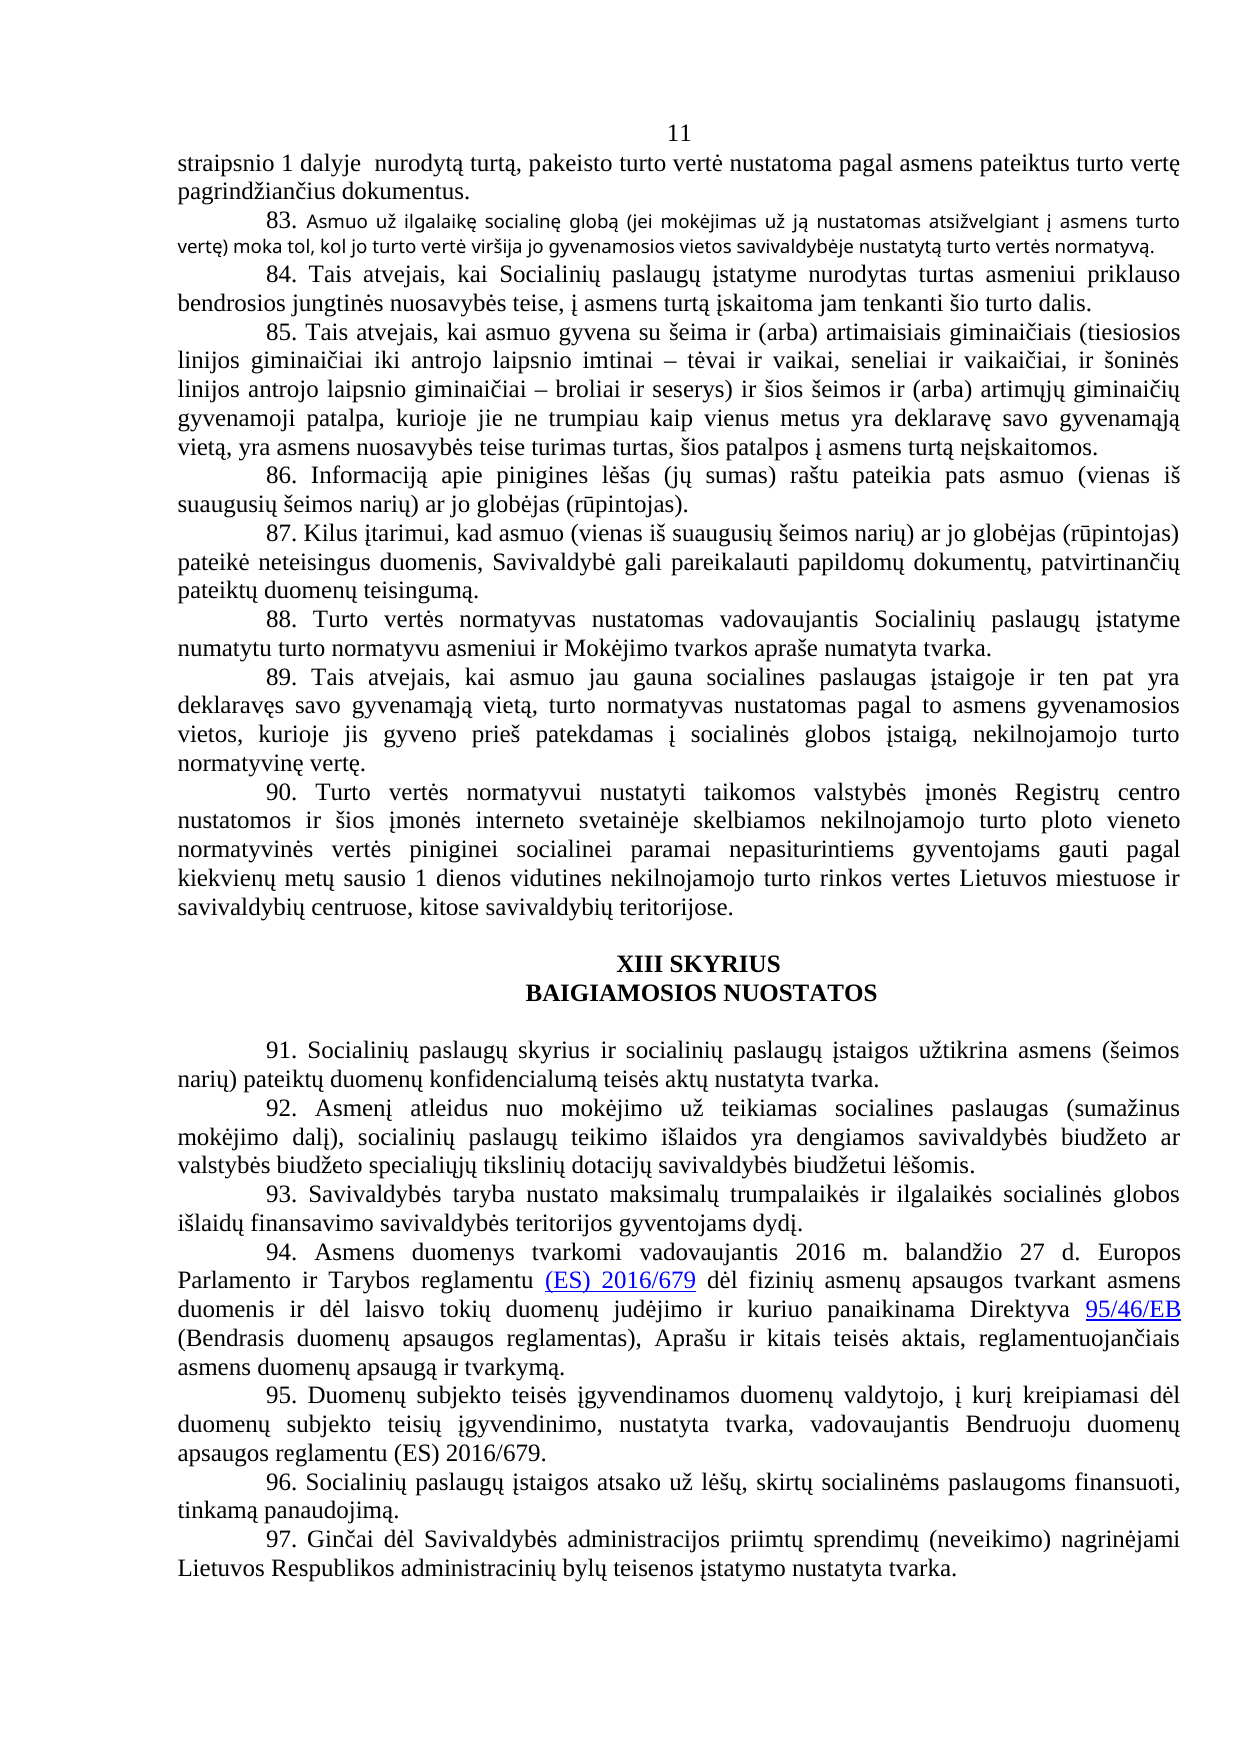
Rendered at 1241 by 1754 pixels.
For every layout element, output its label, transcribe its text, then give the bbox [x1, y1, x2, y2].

text 83. Asmuo už ilgalaikę socialinę globą (jei mokėjimas už ją nustatomas atsižvelgiant į asmens turto vertę) moka tol, kol jo turto vertė viršija jo gyvenamosios vietos savivaldybėje nustatytą turto vertės normatyvą. [177, 205, 1181, 259]
text straipsnio 1 dalyje nurodytą turtą, pakeisto turto vertė nustatoma pagal asmens pateiktus turto vertę pagrindžiančius dokumentus. [177, 148, 1181, 205]
text 93. Savivaldybės taryba nustato maksimalų trumpalaikės ir ilgalaikės socialinės globos išlaidų finansavimo savivaldybės teritorijos gyventojams dydį. [177, 1179, 1181, 1237]
text 85. Tais atvejais, kai asmuo gyvena su šeima ir (arba) artimaisiais giminaičiais (tiesiosios linijos giminaičiai iki antrojo laipsnio imtinai – tėvai ir vaikai, seneliai ir vaikaičiai, ir šoninės linijos antrojo laipsnio giminaičiai – broliai ir seserys) ir šios šeimos ir (arba) artimųjų giminaičių gyvenamoji patalpa, kurioje jie ne trumpiau kaip vienus metus yra deklaravę savo gyvenamąją vietą, yra asmens nuosavybės teise turimas turtas, šios patalpos į asmens turtą neįskaitomos. [177, 317, 1181, 461]
text 95. Duomenų subjekto teisės įgyvendinamos duomenų valdytojo, į kurį kreipiamasi dėl duomenų subjekto teisių įgyvendinimo, nustatyta tvarka, vadovaujantis Bendruoju duomenų apsaugos reglamentu (ES) 2016/679. [177, 1381, 1181, 1467]
text 97. Ginčai dėl Savivaldybės administracijos priimtų sprendimų (neveikimo) nagrinėjami Lietuvos Respublikos administracinių bylų teisenos įstatymo nustatyta tvarka. [177, 1524, 1181, 1582]
text 89. Tais atvejais, kai asmuo jau gauna socialines paslaugas įstaigoje ir ten pat yra deklaravęs savo gyvenamąją vietą, turto normatyvas nustatomas pagal to asmens gyvenamosios vietos, kurioje jis gyveno prieš patekdamas į socialinės globos įstaigą, nekilnojamojo turto normatyvinę vertę. [177, 662, 1181, 777]
text 88. Turto vertės normatyvas nustatomas vadovaujantis Socialinių paslaugų įstatyme numatytu turto normatyvu asmeniui ir Mokėjimo tvarkos apraše numatyta tvarka. [177, 604, 1181, 662]
text 84. Tais atvejais, kai Socialinių paslaugų įstatyme nurodytas turtas asmeniui priklauso bendrosios jungtinės nuosavybės teise, į asmens turtą įskaitoma jam tenkanti šio turto dalis. [177, 259, 1181, 317]
text 86. Informaciją apie pinigines lėšas (jų sumas) raštu pateikia pats asmuo (vienas iš suaugusių šeimos narių) ar jo globėjas (rūpintojas). [177, 461, 1181, 518]
text 91. Socialinių paslaugų skyrius ir socialinių paslaugų įstaigos užtikrina asmens (šeimos narių) pateiktų duomenų konfidencialumą teisės aktų nustatyta tvarka. [177, 1036, 1181, 1093]
text BAIGIAMOSIOS NUOSTATOS [177, 978, 1181, 1007]
text 94. Asmens duomenys tvarkomi vadovaujantis 2016 m. balandžio 27 d. Europos Parlamento ir Tarybos reglamentu (ES) 2016/679 dėl fizinių asmenų apsaugos tvarkant asmens duomenis ir dėl laisvo tokių duomenų judėjimo ir kuriuo panaikinama Direktyva 95/46/EB (Bendrasis duomenų apsaugos reglamentas), Aprašu ir kitais teisės aktais, reglamentuojančiais asmens duomenų apsaugą ir tvarkymą. [177, 1237, 1181, 1381]
text 90. Turto vertės normatyvui nustatyti taikomos valstybės įmonės Registrų centro nustatomos ir šios įmonės interneto svetainėje skelbiamos nekilnojamojo turto ploto vieneto normatyvinės vertės piniginei socialinei paramai nepasiturintiems gyventojams gauti pagal kiekvienų metų sausio 1 dienos vidutines nekilnojamojo turto rinkos vertes Lietuvos miestuose ir savivaldybių centruose, kitose savivaldybių teritorijose. [177, 777, 1181, 921]
text 92. Asmenį atleidus nuo mokėjimo už teikiamas socialines paslaugas (sumažinus mokėjimo dalį), socialinių paslaugų teikimo išlaidos yra dengiamos savivaldybės biudžeto ar valstybės biudžeto specialiųjų tikslinių dotacijų savivaldybės biudžetui lėšomis. [177, 1093, 1181, 1179]
text 87. Kilus įtarimui, kad asmuo (vienas iš suaugusių šeimos narių) ar jo globėjas (rūpintojas) pateikė neteisingus duomenis, Savivaldybė gali pareikalauti papildomų dokumentų, patvirtinančių pateiktų duomenų teisingumą. [177, 518, 1181, 604]
text 96. Socialinių paslaugų įstaigos atsako už lėšų, skirtų socialinėms paslaugoms finansuoti, tinkamą panaudojimą. [177, 1467, 1181, 1524]
text XIII SKYRIUS [177, 949, 1181, 978]
